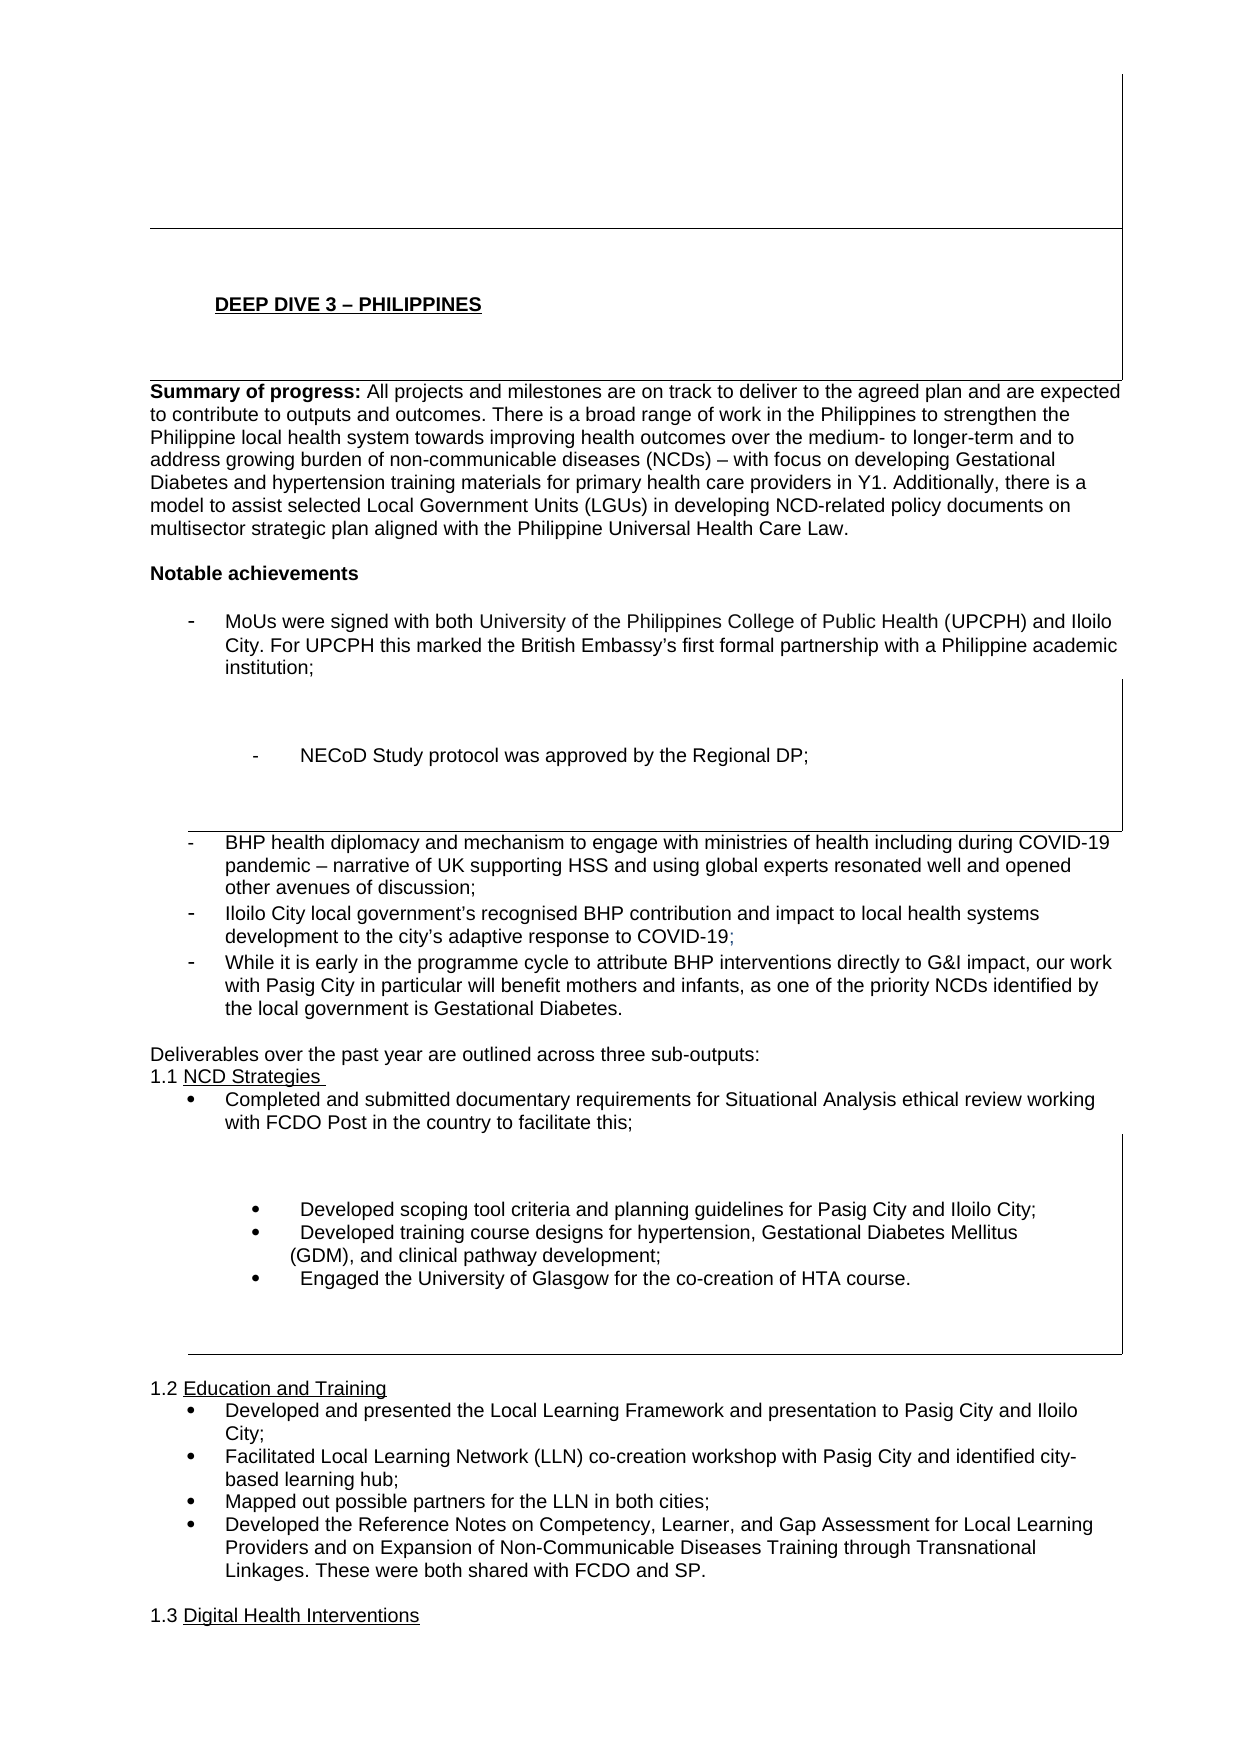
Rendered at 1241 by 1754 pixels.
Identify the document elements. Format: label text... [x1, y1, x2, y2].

list Developed and presented the Local Learning Framework and presentation to Pasig City and Iloilo City; [187, 1399, 1122, 1445]
text Deliverables over the past year are outlined across three sub-outputs: [150, 1042, 1122, 1065]
list While it is early in the programme cycle to attribute BHP interventions directly to G&I impact, our work with Pasig City in particular will benefit mothers and infants, as one of the priority NCDs identified by the local government is Gestational Diabetes. [187, 948, 1122, 1020]
text Notable achievements [150, 562, 1122, 584]
list Developed training course designs for hypertension, Gestational Diabetes Mellitus (GDM), and clinical pathway development; [187, 1221, 1122, 1266]
text 1.3 Digital Health Interventions [150, 1604, 1122, 1627]
list MoUs were signed with both University of the Philippines College of Public Health (UPCPH) and Iloilo City. For UPCPH this marked the British Embassy’s first formal partnership with a Philippine academic institution; [187, 607, 1122, 679]
text Summary of progress: All projects and milestones are on track to deliver to the agreed plan and are expected to contribute to outputs and outcomes. There is a broad range of work in the Philippines to strengthen the Philippine local health system towards improving health outcomes over the medium- to longer-term and to address growing burden of non-communicable diseases (NCDs) – with focus on developing Gestational Diabetes and hypertension training materials for primary health care providers in Y1. Additionally, there is a model to assist selected Local Government Units (LGUs) in developing NCD-related policy documents on multisector strategic plan aligned with the Philippine Universal Health Care Law. [150, 380, 1122, 539]
text 1.1 NCD Strategies [150, 1065, 1122, 1088]
list BHP health diplomacy and mechanism to engage with ministries of health including during COVID-19 pandemic – narrative of UK supporting HSS and using global experts resonated well and opened other avenues of discussion; [187, 831, 1122, 899]
list NECoD Study protocol was approved by the Regional DP; [187, 679, 1122, 831]
list Completed and submitted documentary requirements for Situational Analysis ethical review working with FCDO Post in the country to facilitate this; [187, 1088, 1122, 1133]
list Mapped out possible partners for the LLN in both cities; [187, 1490, 1122, 1513]
list Developed the Reference Notes on Competency, Learner, and Gap Assessment for Local Learning Providers and on Expansion of Non-Communicable Diseases Training through Transnational Linkages. These were both shared with FCDO and SP. [187, 1513, 1122, 1581]
list Engaged the University of Glasgow for the co-creation of HTA course. [187, 1266, 1122, 1354]
text 1.2 Education and Training [150, 1376, 1122, 1399]
text DEEP DIVE 3 – PHILIPPINES [150, 228, 1122, 380]
list Facilitated Local Learning Network (LLN) co-creation workshop with Pasig City and identified city-based learning hub; [187, 1445, 1122, 1490]
list Iloilo City local government’s recognised BHP contribution and impact to local health systems development to the city’s adaptive response to COVID-19; [187, 899, 1122, 948]
list Developed scoping tool criteria and planning guidelines for Pasig City and Iloilo City; [187, 1133, 1122, 1221]
